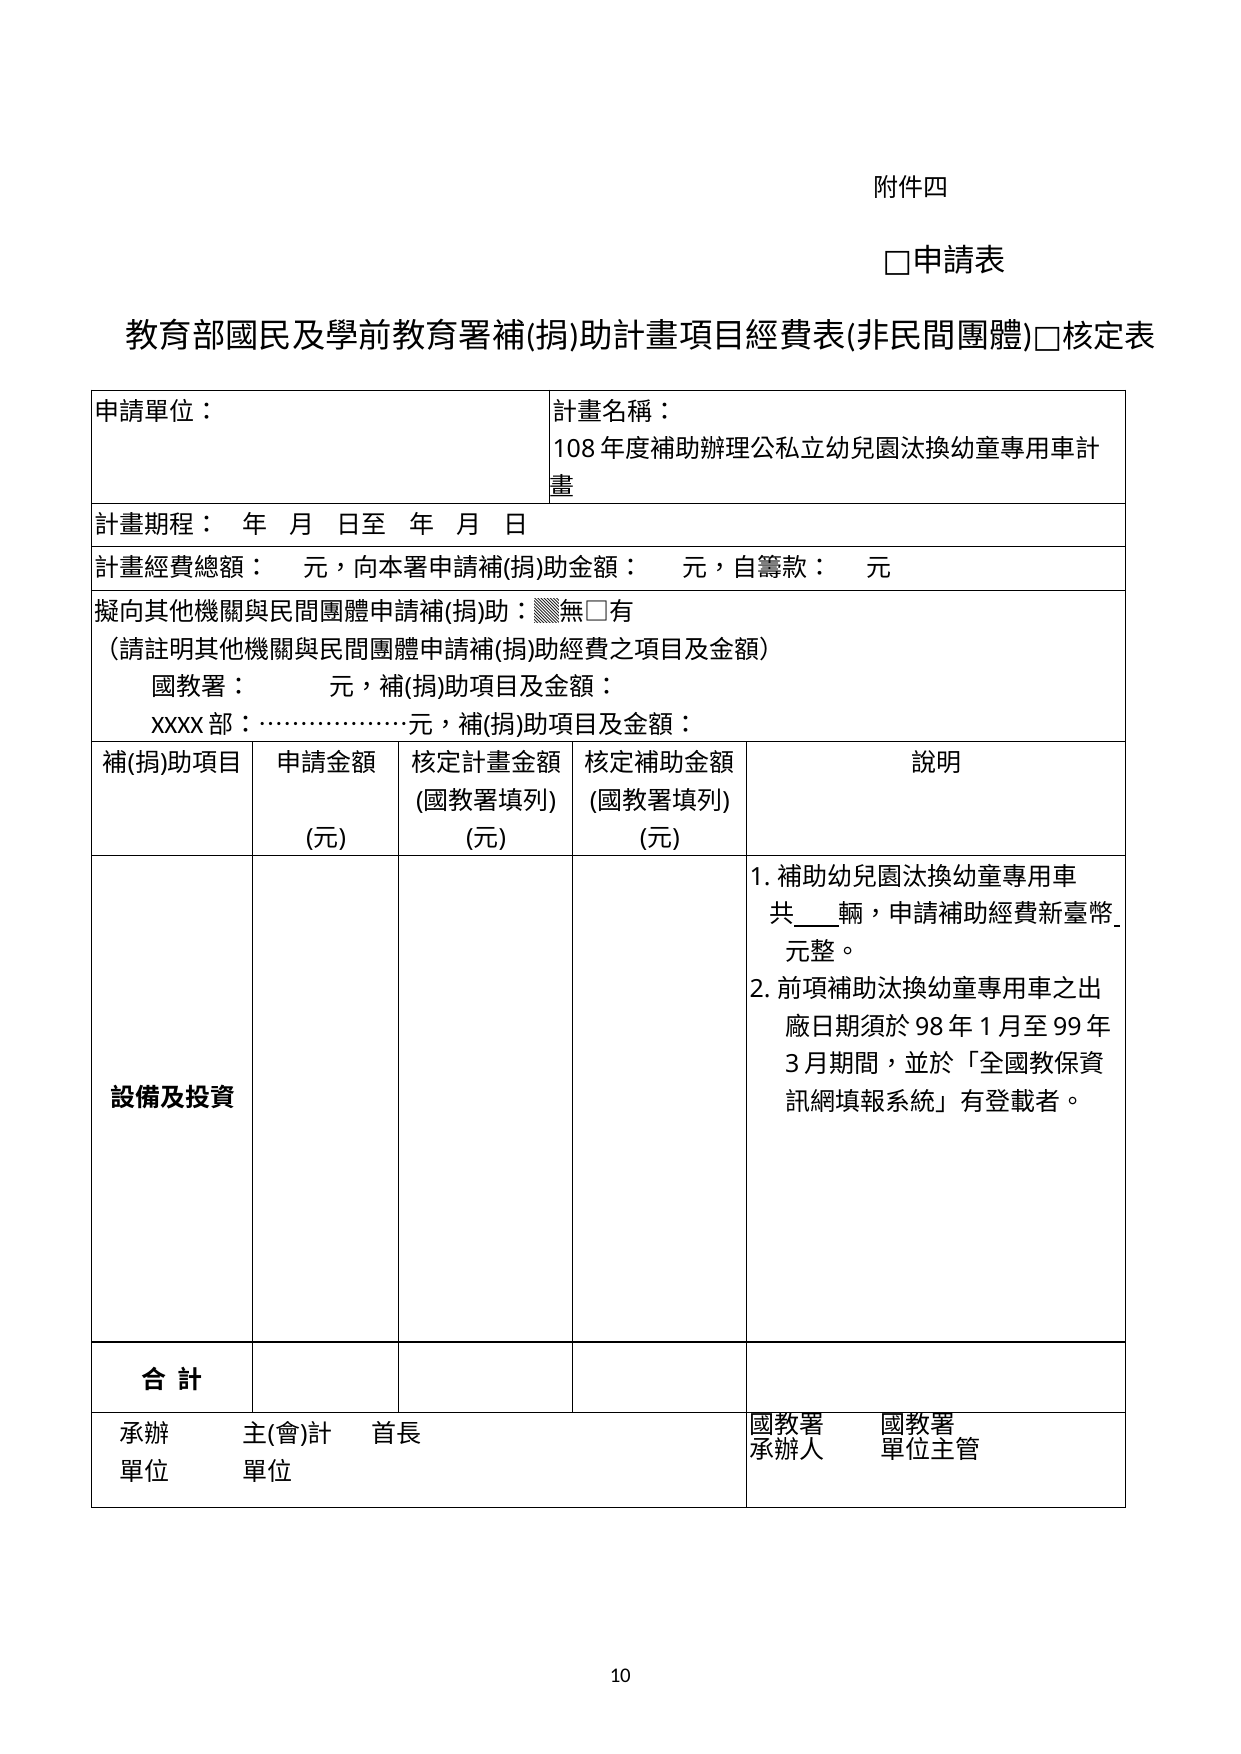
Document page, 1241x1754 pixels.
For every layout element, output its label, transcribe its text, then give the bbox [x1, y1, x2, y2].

table_header 附件四 □申請表 [724, 146, 1189, 296]
table_cell [1126, 1341, 1189, 1412]
table_cell [1126, 590, 1189, 741]
table_cell 教育部國民及學前教育署補(捐)助計畫項目經費表(非民間團體)□核定表 [92, 296, 1189, 389]
table_cell [747, 1343, 1125, 1412]
table_cell [253, 856, 398, 1341]
table_cell 國教署 國教署 承辦人 單位主管 [747, 1413, 1125, 1507]
table_cell [399, 856, 572, 1341]
table_cell 合 計 [92, 1343, 252, 1412]
table_cell 擬向其他機關與民間團體申請補(捐)助：▓無□有 （請註明其他機關與民間團體申請補(捐)助經費之項目及金額） 國教署： 元，補(捐)助項目及金額： XXXX部：………………元，補(捐)助項目及金額： [92, 591, 1125, 741]
table_cell [573, 1343, 746, 1412]
table_cell [1126, 1412, 1189, 1507]
table_cell 計畫期程： 年 月 日至 年 月 日 [92, 504, 1125, 546]
table_cell [1126, 855, 1189, 1341]
table_cell 核定補助金額 (國教署填列) (元) [573, 742, 746, 855]
table_cell 申請金額 (元) [253, 742, 398, 855]
table_cell [399, 1343, 572, 1412]
table_cell [1126, 390, 1189, 503]
table_cell [1126, 503, 1189, 546]
table_cell [573, 856, 746, 1341]
table_cell [1126, 546, 1189, 590]
table_header [92, 146, 399, 296]
table_cell 說明 [747, 742, 1125, 855]
table_cell 補(捐)助項目 [92, 742, 252, 855]
table_header [521, 146, 723, 296]
table_cell 補助幼兒園汰換幼童專用車 共 輛，申請補助經費新臺幣 元整。 前項補助汰換幼童專用車之出廠日期須於98年1月至99年3月期間，並於「全國教保資訊網填報系統」有登載者。 [747, 856, 1125, 1341]
table_cell 計畫經費總額： 元，向本署申請補(捐)助金額： 元，自籌款： 元 [92, 547, 1125, 590]
table_cell [253, 1343, 398, 1412]
table_cell 設備及投資 [92, 856, 252, 1341]
table_cell 承辦 主(會)計 首長 單位 單位 [92, 1413, 746, 1507]
table_header [399, 146, 521, 296]
table_cell 核定計畫金額(國教署填列) (元) [399, 742, 572, 855]
table_cell [1126, 741, 1189, 855]
table_cell 申請單位： [92, 391, 549, 503]
table_cell 計畫名稱： 108年度補助辦理公私立幼兒園汰換幼童專用車計畫 [550, 391, 1125, 503]
